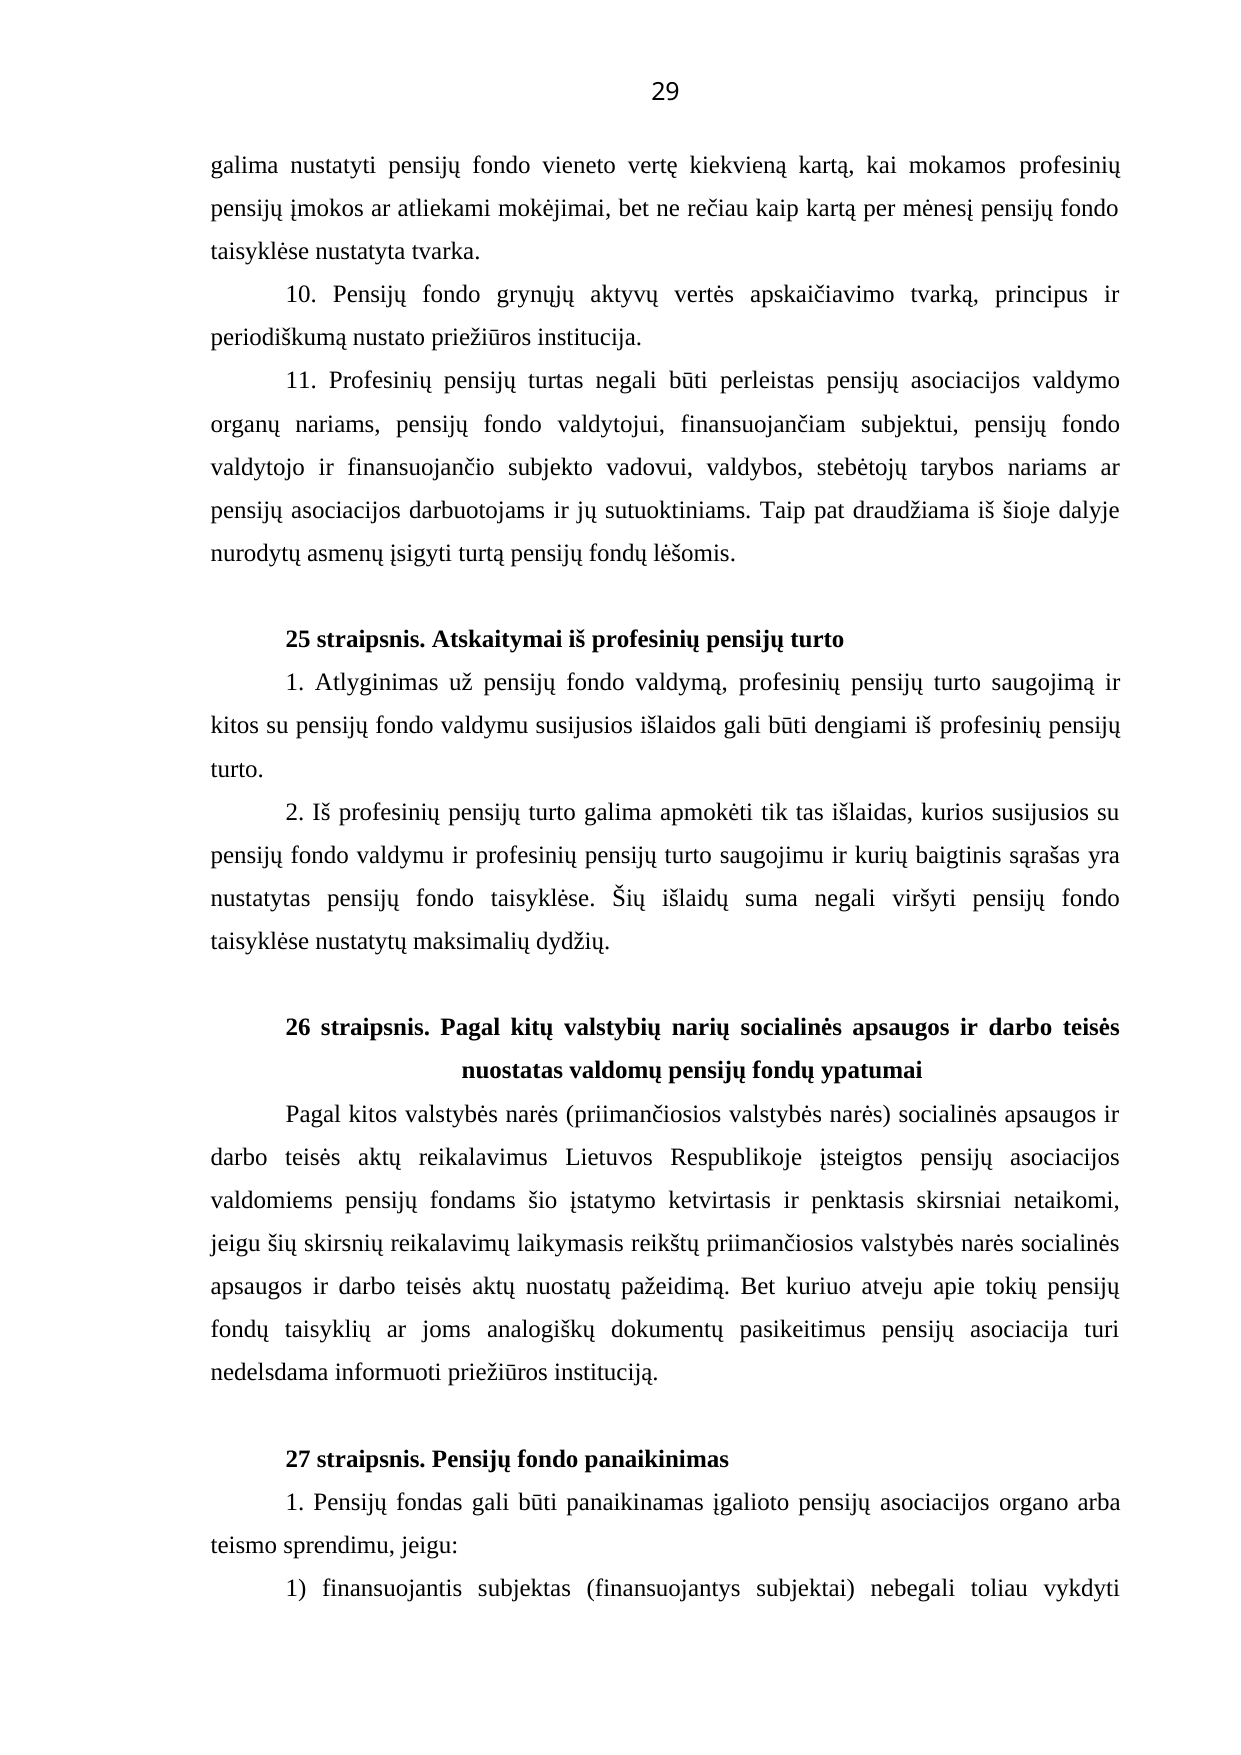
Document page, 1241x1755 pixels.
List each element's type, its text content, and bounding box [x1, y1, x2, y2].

text 11. Profesinių pensijų turtas negali būti perleistas pensijų asociacijos valdymo organų nariams, pensijų fondo valdytojui, finansuojančiam subjektui, pensijų fondo valdytojo ir finansuojančio subjekto vadovui, valdybos, stebėtojų tarybos nariams ar pensijų asociacijos darbuotojams ir jų sutuoktiniams. Taip pat draudžiama iš šioje dalyje nurodytų asmenų įsigyti turtą pensijų fondų lėšomis. [210, 366, 1120, 567]
text 1) finansuojantis subjektas (finansuojantys subjektai) nebegali toliau vykdyti [210, 1573, 1120, 1602]
text 10. Pensijų fondo grynųjų aktyvų vertės apskaičiavimo tvarką, principus ir periodiškumą nustato priežiūros institucija. [210, 279, 1120, 351]
text 1. Atlyginimas už pensijų fondo valdymą, profesinių pensijų turto saugojimą ir kitos su pensijų fondo valdymu susijusios išlaidos gali būti dengiami iš profesinių pensijų turto. [210, 667, 1120, 782]
text Pagal kitos valstybės narės (priimančiosios valstybės narės) socialinės apsaugos ir darbo teisės aktų reikalavimus Lietuvos Respublikoje įsteigtos pensijų asociacijos valdomiems pensijų fondams šio įstatymo ketvirtasis ir penktasis skirsniai netaikomi, jeigu šių skirsnių reikalavimų laikymasis reikštų priimančiosios valstybės narės socialinės apsaugos ir darbo teisės aktų nuostatų pažeidimą. Bet kuriuo atveju apie tokių pensijų fondų taisyklių ar joms analogiškų dokumentų pasikeitimus pensijų asociacija turi nedelsdama informuoti priežiūros instituciją. [210, 1099, 1120, 1386]
text 27 straipsnis. Pensijų fondo panaikinimas [210, 1444, 1120, 1472]
text galima nustatyti pensijų fondo vieneto vertę kiekvieną kartą, kai mokamos profesinių pensijų įmokos ar atliekami mokėjimai, bet ne rečiau kaip kartą per mėnesį pensijų fondo taisyklėse nustatyta tvarka. [210, 150, 1120, 265]
text 25 straipsnis. Atskaitymai iš profesinių pensijų turto [210, 624, 1120, 653]
text 1. Pensijų fondas gali būti panaikinamas įgalioto pensijų asociacijos organo arba teismo sprendimu, jeigu: [210, 1487, 1120, 1559]
text 2. Iš profesinių pensijų turto galima apmokėti tik tas išlaidas, kurios susijusios su pensijų fondo valdymu ir profesinių pensijų turto saugojimu ir kurių baigtinis sąrašas yra nustatytas pensijų fondo taisyklėse. Šių išlaidų suma negali viršyti pensijų fondo taisyklėse nustatytų maksimalių dydžių. [210, 797, 1120, 955]
text 26 straipsnis. Pagal kitų valstybių narių socialinės apsaugos ir darbo teisės nuostatas valdomų pensijų fondų ypatumai [285, 1012, 1120, 1084]
